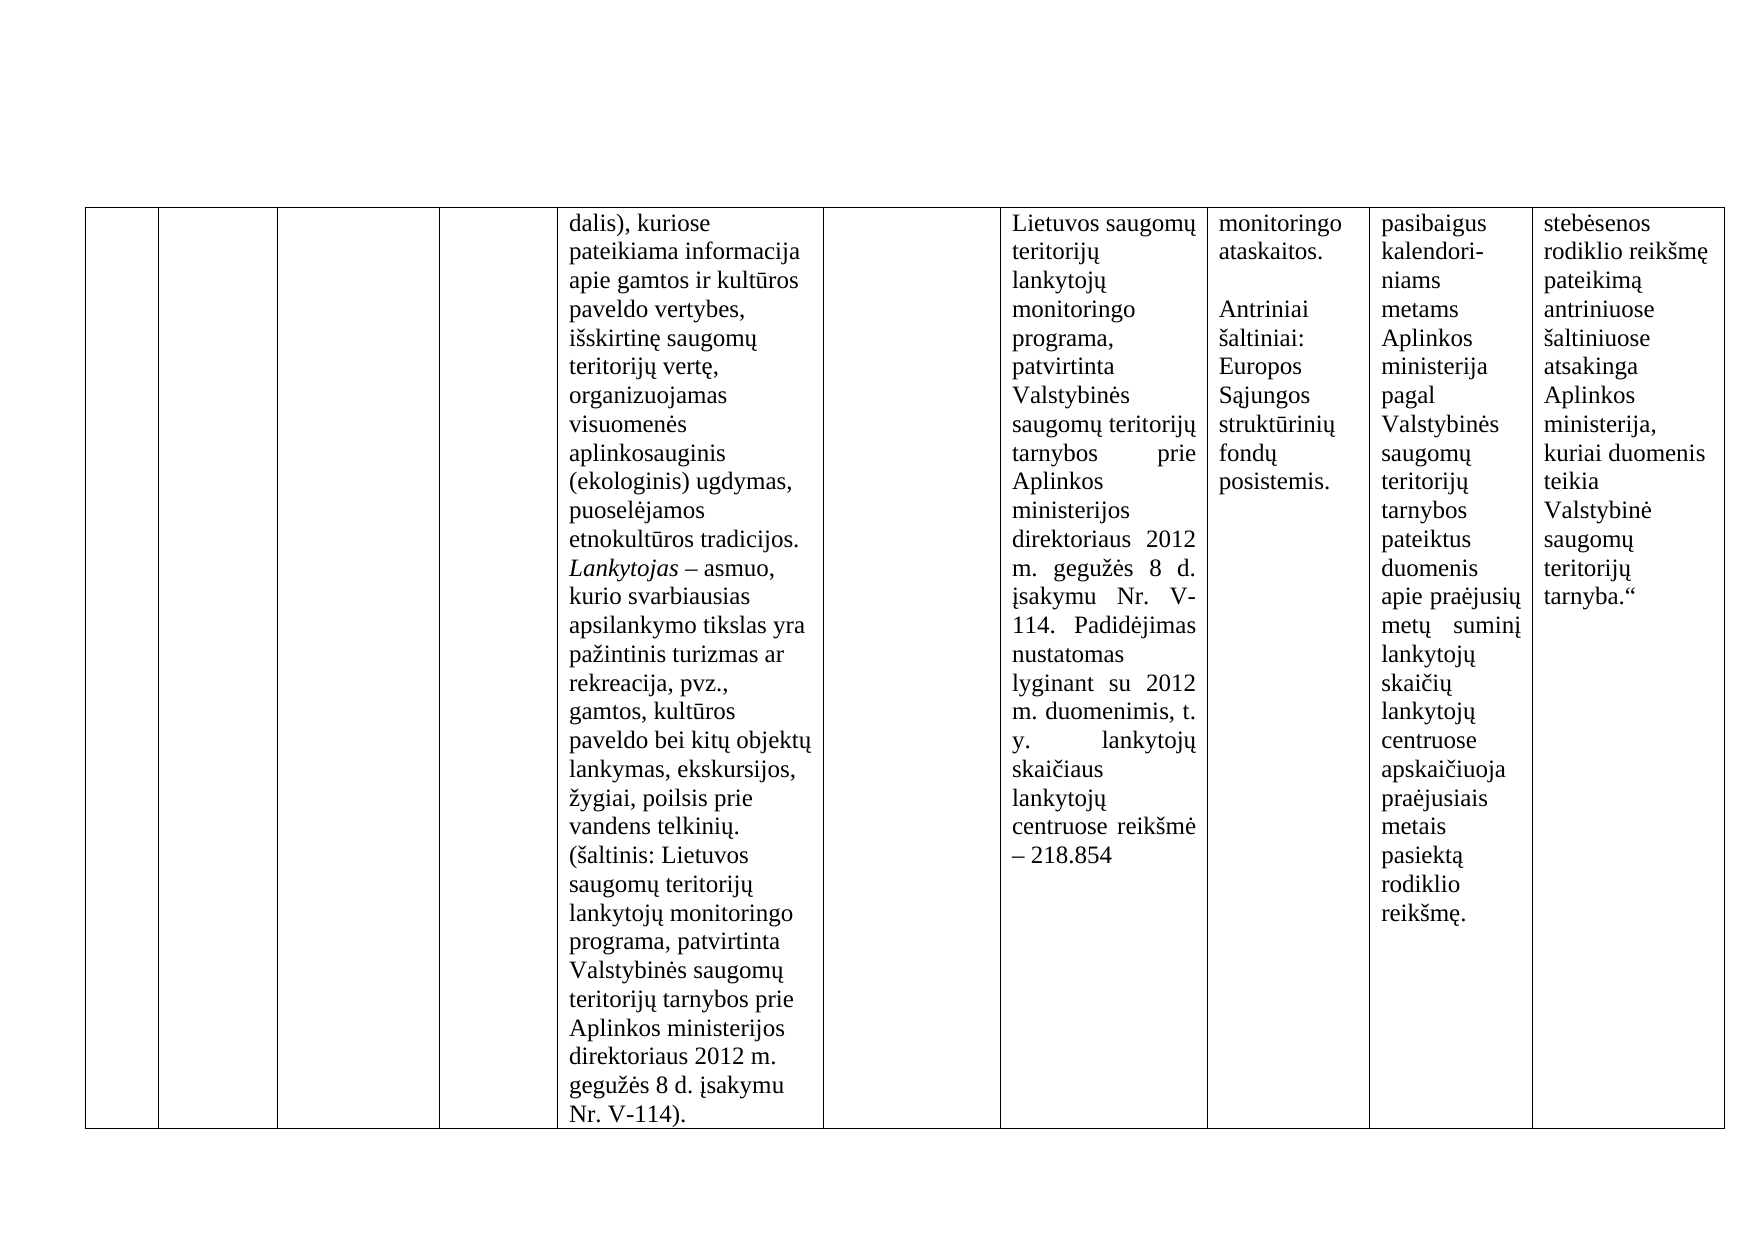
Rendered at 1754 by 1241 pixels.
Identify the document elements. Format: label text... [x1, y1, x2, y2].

table_cell [159, 208, 277, 1128]
table_cell Lietuvos saugomų teritorijų lankytojų monitoringo programa, patvirtinta Valstybinės saugomų teritorijų tarnybos prie Aplinkos ministerijos direktoriaus 2012 m. gegužės 8 d. įsakymu Nr. V-114. Padidėjimas nustatomas lyginant su 2012 m. duomenimis, t. y. lankytojų skaičiaus lankytojų centruose reikšmė – 218.854 [1001, 208, 1207, 1128]
table_cell [440, 208, 557, 1128]
table_cell [824, 208, 1000, 1128]
table_cell monitoringo ataskaitos. Antriniai šaltiniai: Europos Sąjungos struktūrinių fondų posistemis. [1208, 208, 1369, 1128]
table_cell stebėsenos rodiklio reikšmę pateikimą antriniuose šaltiniuose atsakinga Aplinkos ministerija, kuriai duomenis teikia Valstybinė saugomų teritorijų tarnyba.“ [1533, 208, 1724, 1128]
table_cell pasibaigus kalendori- niams metams Aplinkos ministerija pagal Valstybinės saugomų teritorijų tarnybos pateiktus duomenis apie praėjusių metų suminį lankytojų skaičių lankytojų centruose apskaičiuoja praėjusiais metais pasiektą rodiklio reikšmę. [1370, 208, 1532, 1128]
table_cell dalis), kuriose pateikiama informacija apie gamtos ir kultūros paveldo vertybes, išskirtinę saugomų teritorijų vertę, organizuojamas visuomenės aplinkosauginis (ekologinis) ugdymas, puoselėjamos etnokultūros tradicijos. Lankytojas – asmuo, kurio svarbiausias apsilankymo tikslas yra pažintinis turizmas ar rekreacija, pvz., gamtos, kultūros paveldo bei kitų objektų lankymas, ekskursijos, žygiai, poilsis prie vandens telkinių. (šaltinis: Lietuvos saugomų teritorijų lankytojų monitoringo programa, patvirtinta Valstybinės saugomų teritorijų tarnybos prie Aplinkos ministerijos direktoriaus 2012 m. gegužės 8 d. įsakymu Nr. V-114). [558, 208, 823, 1128]
table_cell [278, 208, 439, 1128]
table_cell [86, 208, 158, 1128]
